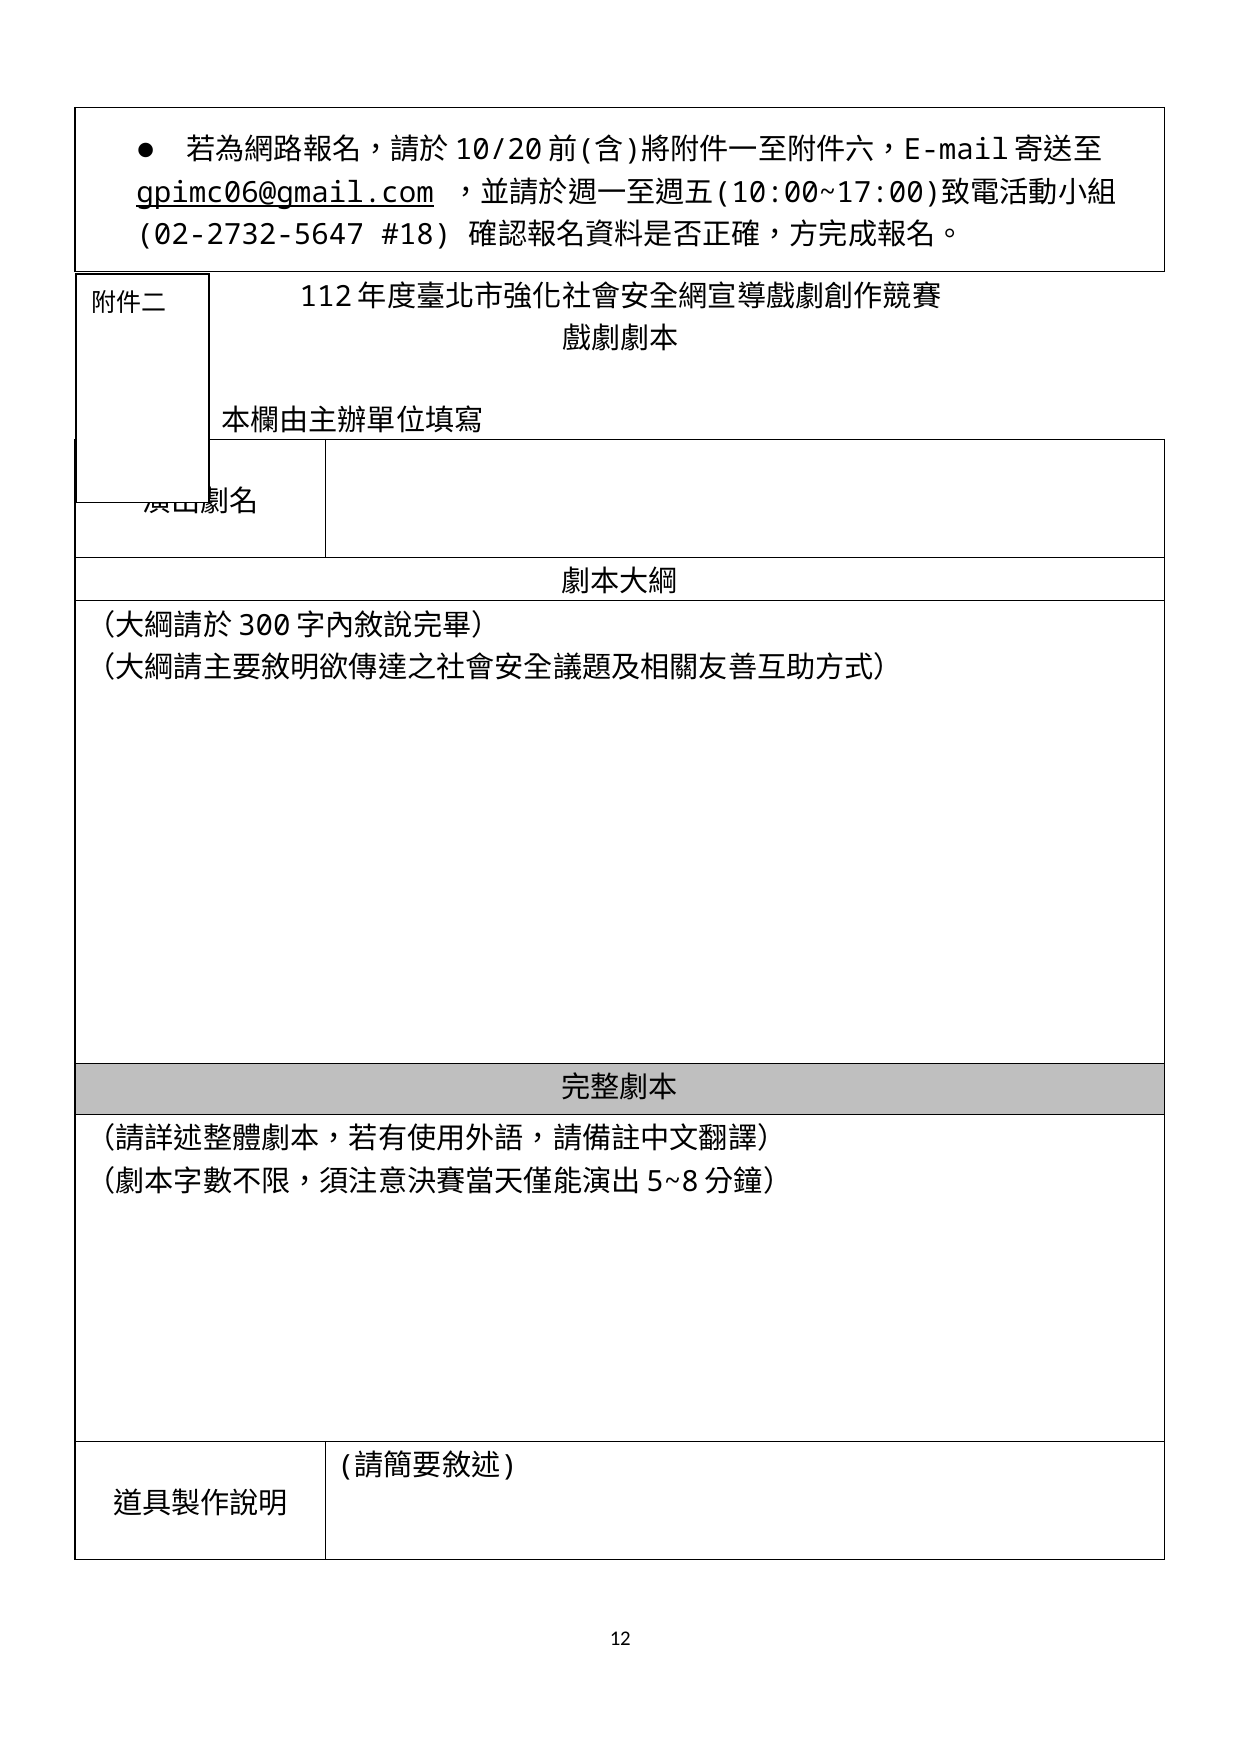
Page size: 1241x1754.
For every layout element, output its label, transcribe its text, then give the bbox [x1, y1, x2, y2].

text 作品序號：本欄由主辦單位填寫 [210, 397, 1165, 439]
table_cell 若為網路報名，請於10/20前(含)將附件一至附件六，E-mail寄送至 gpimc06@gmail.com ，並請於週一至週五(10:00~17:00)致電活動小組 (02-2732-5647 #18) 確認報名資料是否正確，方完成報名。 [76, 108, 1164, 271]
text 附件二 [92, 282, 193, 318]
text 戲劇劇本 [210, 314, 1165, 397]
text 112年度臺北市強化社會安全網宣導戲劇創作競賽 [75, 272, 1165, 314]
table_cell （大綱請於300字內敘說完畢） （大綱請主要敘明欲傳達之社會安全議題及相關友善互助方式） [76, 601, 1164, 1063]
table_cell 道具製作說明 [76, 1442, 325, 1559]
table_cell 完整劇本 [76, 1064, 1164, 1114]
table_cell （請詳述整體劇本，若有使用外語，請備註中文翻譯） （劇本字數不限，須注意決賽當天僅能演出5~8分鐘） [76, 1115, 1164, 1441]
table_cell (請簡要敘述) [326, 1442, 1164, 1559]
table_header 演出劇名 [76, 440, 325, 557]
table_cell 劇本大綱 [76, 558, 1164, 600]
text 112年度臺北市強化社會安全網宣導戲劇創作競賽 [77, 275, 208, 502]
table_header [326, 440, 1164, 557]
